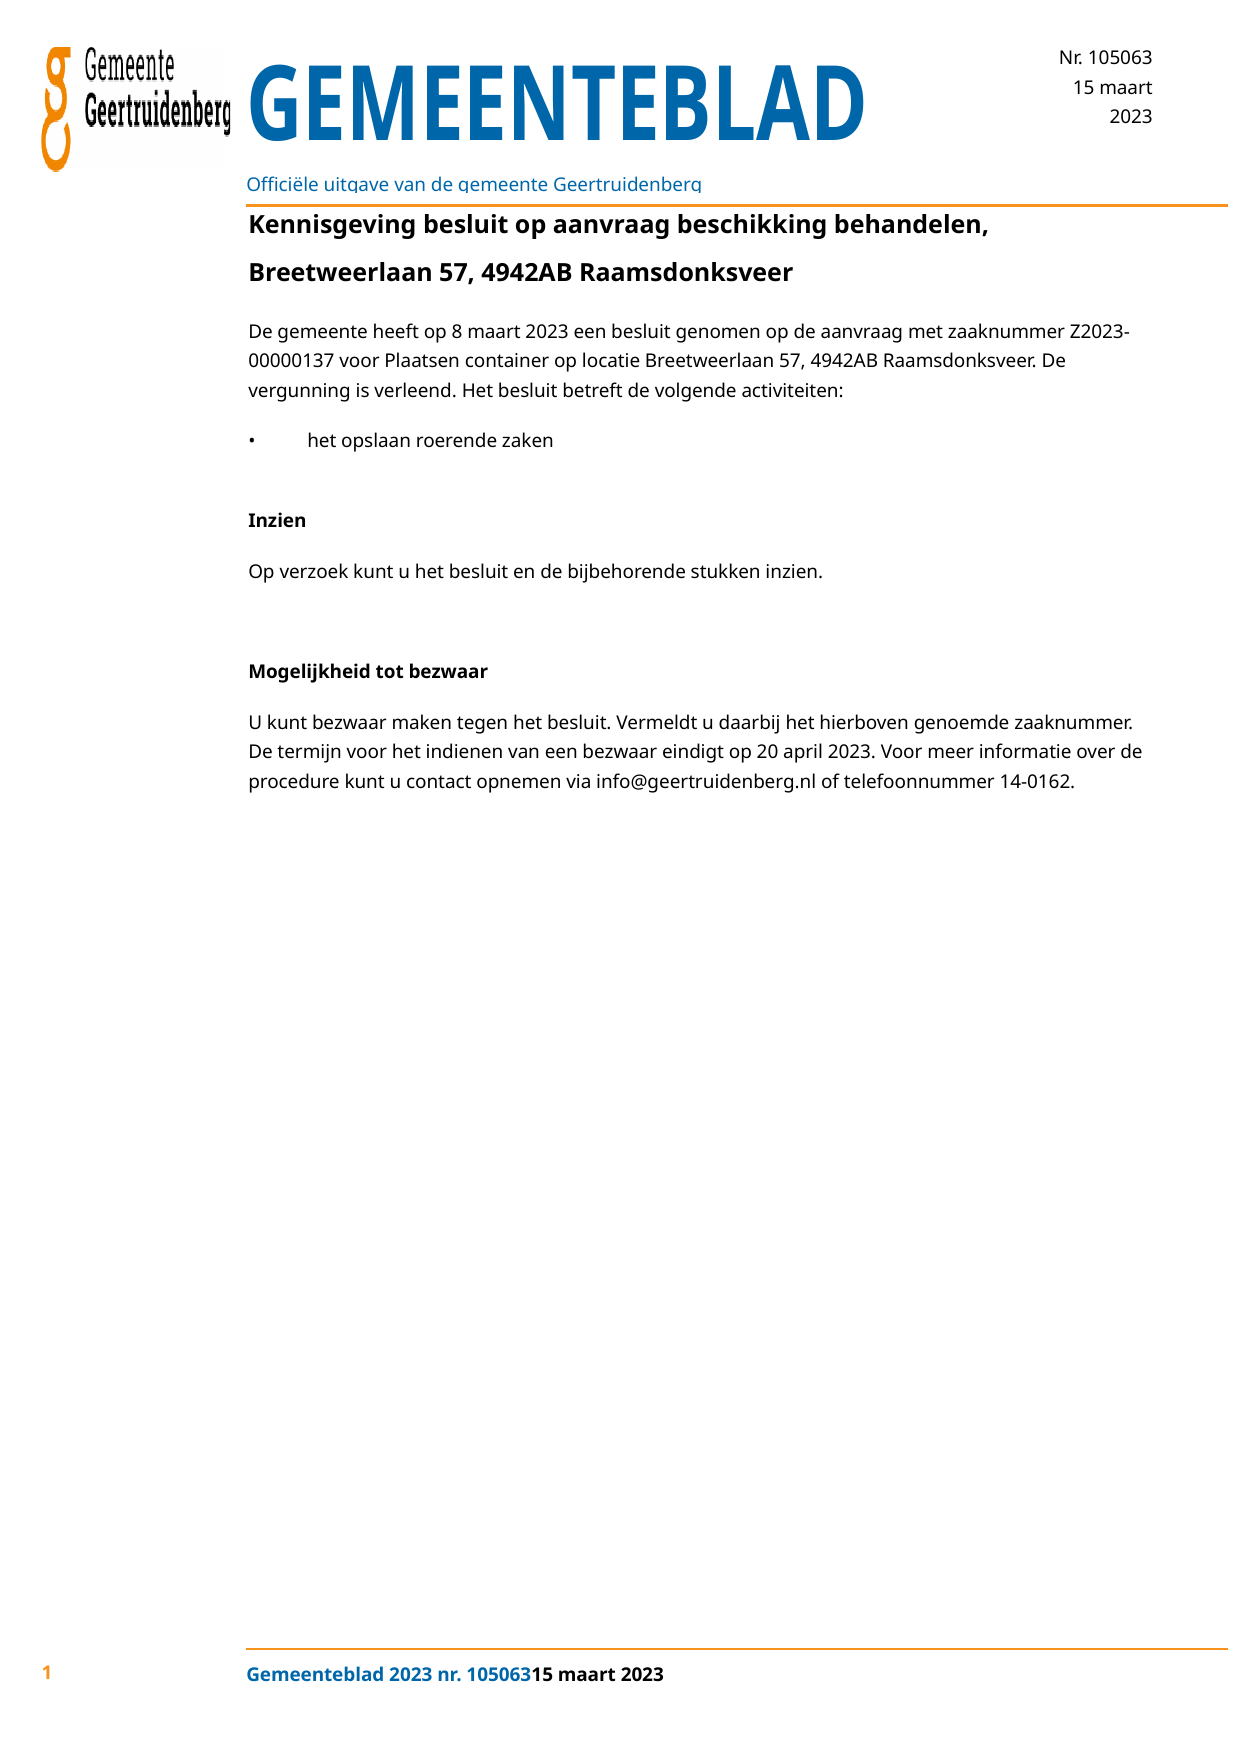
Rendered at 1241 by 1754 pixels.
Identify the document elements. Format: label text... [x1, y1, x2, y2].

text Mogelijkheid tot bezwaar [248, 659, 1152, 684]
picture [41, 47, 231, 172]
text U kunt bezwaar maken tegen het besluit. Vermeldt u daarbij het hierboven genoemde zaaknummer. De termijn voor het indienen van een bezwaar eindigt op 20 april 2023. Voor meer informatie over de procedure kunt u contact opnemen via info@geertruidenberg.nl of telefoonnummer 14-0162. [248, 709, 1152, 794]
list het opslaan roerende zaken [248, 427, 1152, 453]
text Op verzoek kunt u het besluit en de bijbehorende stukken inzien. [248, 558, 1152, 584]
text Inzien [248, 507, 1152, 533]
text De gemeente heeft op 8 maart 2023 een besluit genomen op de aanvraag met zaaknummer Z2023-00000137 voor Plaatsen container op locatie Breetweerlaan 57, 4942AB Raamsdonksveer. De vergunning is verleend. Het besluit betreft de volgende activiteiten: [248, 318, 1152, 403]
text Kennisgeving besluit op aanvraag beschikking behandelen, Breetweerlaan 57, 4942AB Raamsdonksveer [248, 207, 1152, 288]
